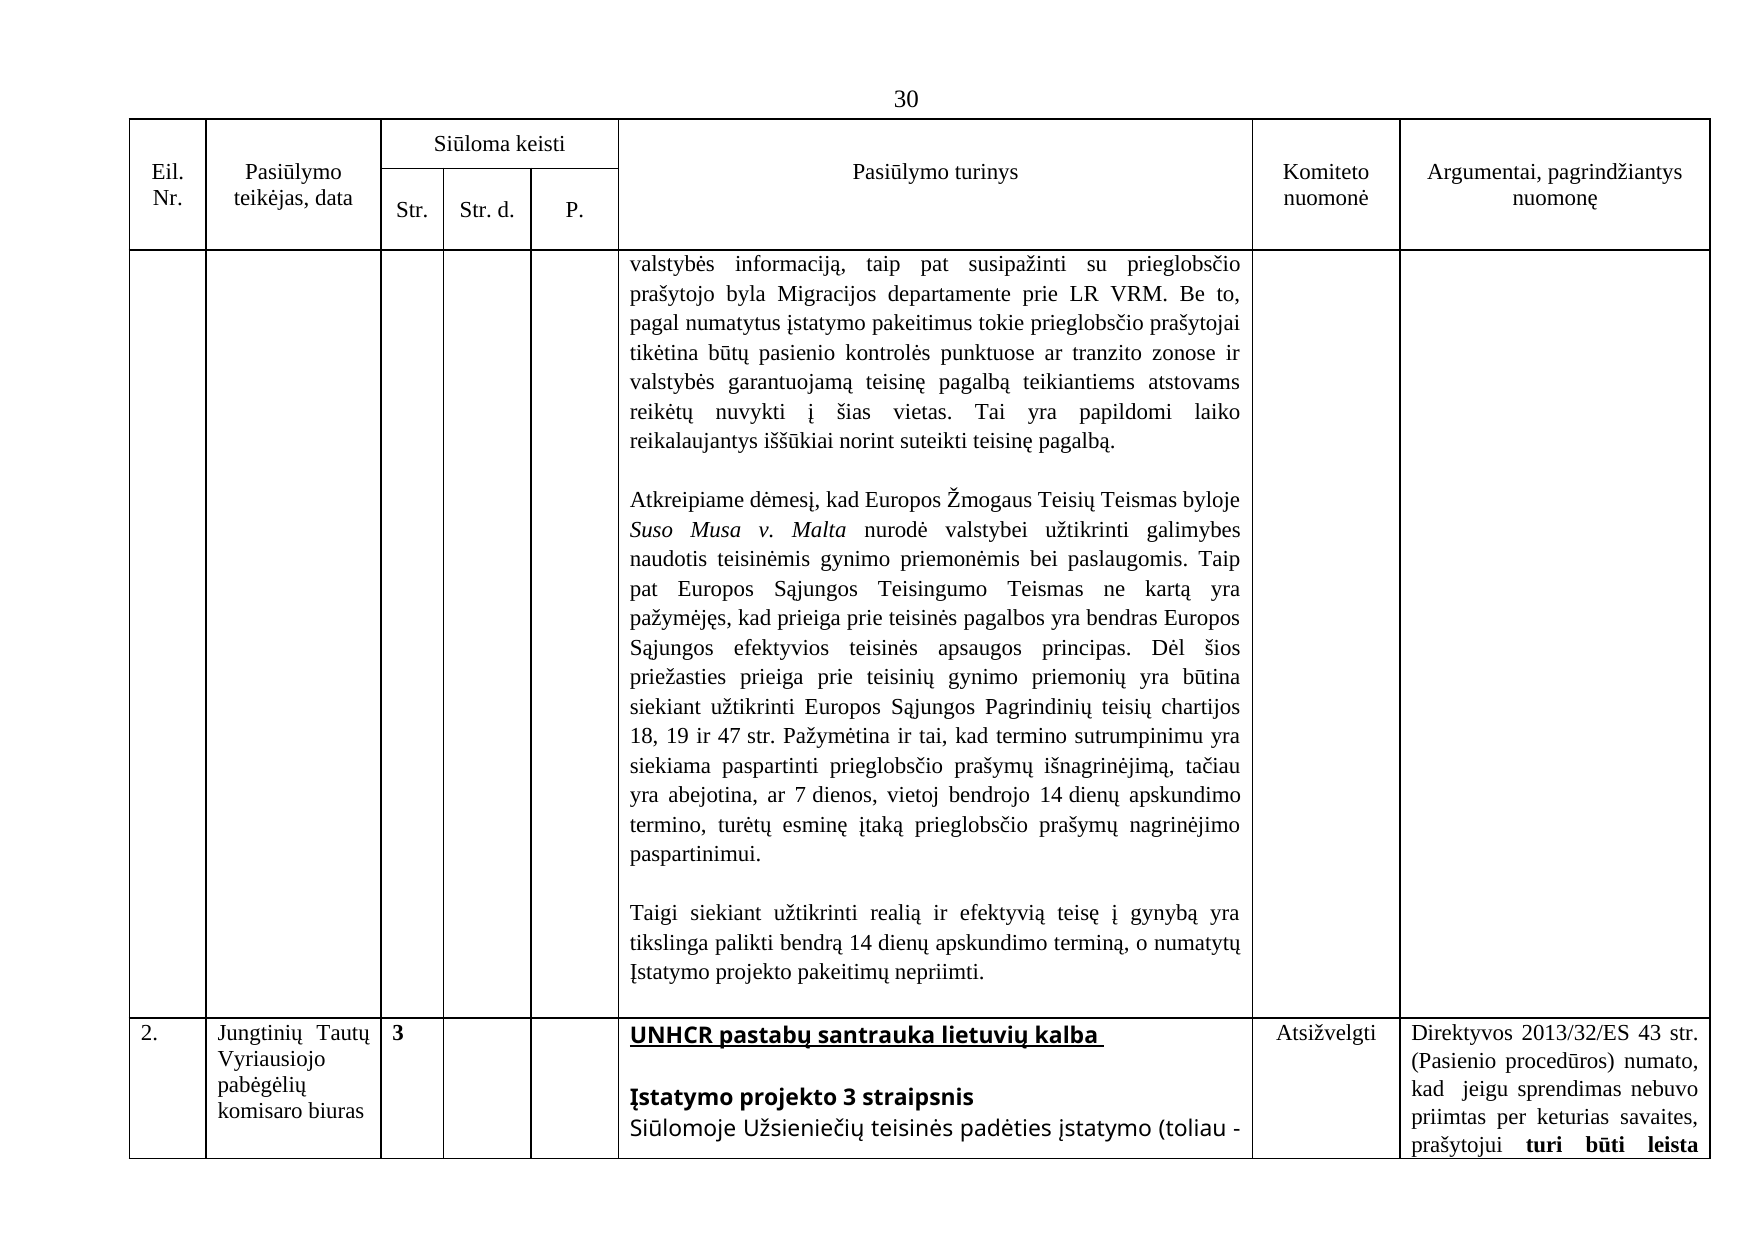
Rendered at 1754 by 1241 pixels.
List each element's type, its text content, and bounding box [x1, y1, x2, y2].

table_cell [532, 251, 618, 1017]
table_cell valstybės informaciją, taip pat susipažinti su prieglobsčio prašytojo byla Migracijos departamente prie LR VRM. Be to, pagal numatytus įstatymo pakeitimus tokie prieglobsčio prašytojai tikėtina būtų pasienio kontrolės punktuose ar tranzito zonose ir valstybės garantuojamą teisinę pagalbą teikiantiems atstovams reikėtų nuvykti į šias vietas. Tai yra papildomi laiko reikalaujantys iššūkiai norint suteikti teisinę pagalbą. Atkreipiame dėmesį, kad Europos Žmogaus Teisių Teismas byloje Suso Musa v. Malta nurodė valstybei užtikrinti galimybes naudotis teisinėmis gynimo priemonėmis bei paslaugomis. Taip pat Europos Sąjungos Teisingumo Teismas ne kartą yra pažymėjęs, kad prieiga prie teisinės pagalbos yra bendras Europos Sąjungos efektyvios teisinės apsaugos principas. Dėl šios priežasties prieiga prie teisinių gynimo priemonių yra būtina siekiant užtikrinti Europos Sąjungos Pagrindinių teisių chartijos 18, 19 ir 47 str. Pažymėtina ir tai, kad termino sutrumpinimu yra siekiama paspartinti prieglobsčio prašymų išnagrinėjimą, tačiau yra abejotina, ar 7 dienos, vietoj bendrojo 14 dienų apskundimo termino, turėtų esminę įtaką prieglobsčio prašymų nagrinėjimo paspartinimui. Taigi siekiant užtikrinti realią ir efektyvią teisę į gynybą yra tikslinga palikti bendrą 14 dienų apskundimo terminą, o numatytų Įstatymo projekto pakeitimų nepriimti. [619, 251, 1252, 1017]
table_cell 3 [382, 1019, 443, 1157]
table_cell [444, 251, 530, 1017]
table_cell UNHCR pastabų santrauka lietuvių kalba Įstatymo projekto 3 straipsnis Siūlomoje Užsieniečių teisinės padėties įstatymo (toliau [619, 1019, 1252, 1157]
table_cell Str. [382, 169, 443, 249]
table_cell Str. d. [444, 169, 530, 249]
table_header Pasiūlymo teikėjas, data [207, 120, 380, 249]
table_cell [444, 1019, 530, 1157]
table_cell [382, 251, 443, 1017]
table_cell [532, 1019, 618, 1157]
table_cell Direktyvos 2013/32/ES 43 str. (Pasienio procedūros) numato, kad jeigu sprendimas nebuvo priimtas per keturias savaites, prašytojui turi būti leista [1401, 1019, 1709, 1157]
table_cell 2. [130, 1019, 205, 1157]
table_cell Atsižvelgti [1253, 1019, 1399, 1157]
table_header Komiteto nuomonė [1253, 120, 1399, 249]
table_header Argumentai, pagrindžiantys nuomonę [1401, 120, 1709, 249]
table_header Siūloma keisti [382, 120, 618, 167]
table_cell P. [532, 169, 618, 249]
table_cell [1253, 251, 1399, 1017]
table_cell Jungtinių Tautų Vyriausiojo pabėgėlių komisaro biuras [207, 1019, 380, 1157]
table_header Eil. Nr. [130, 120, 205, 249]
table_cell [130, 251, 205, 1017]
table_cell [1401, 251, 1709, 1017]
table_cell [207, 251, 380, 1017]
table_header Pasiūlymo turinys [619, 120, 1252, 249]
